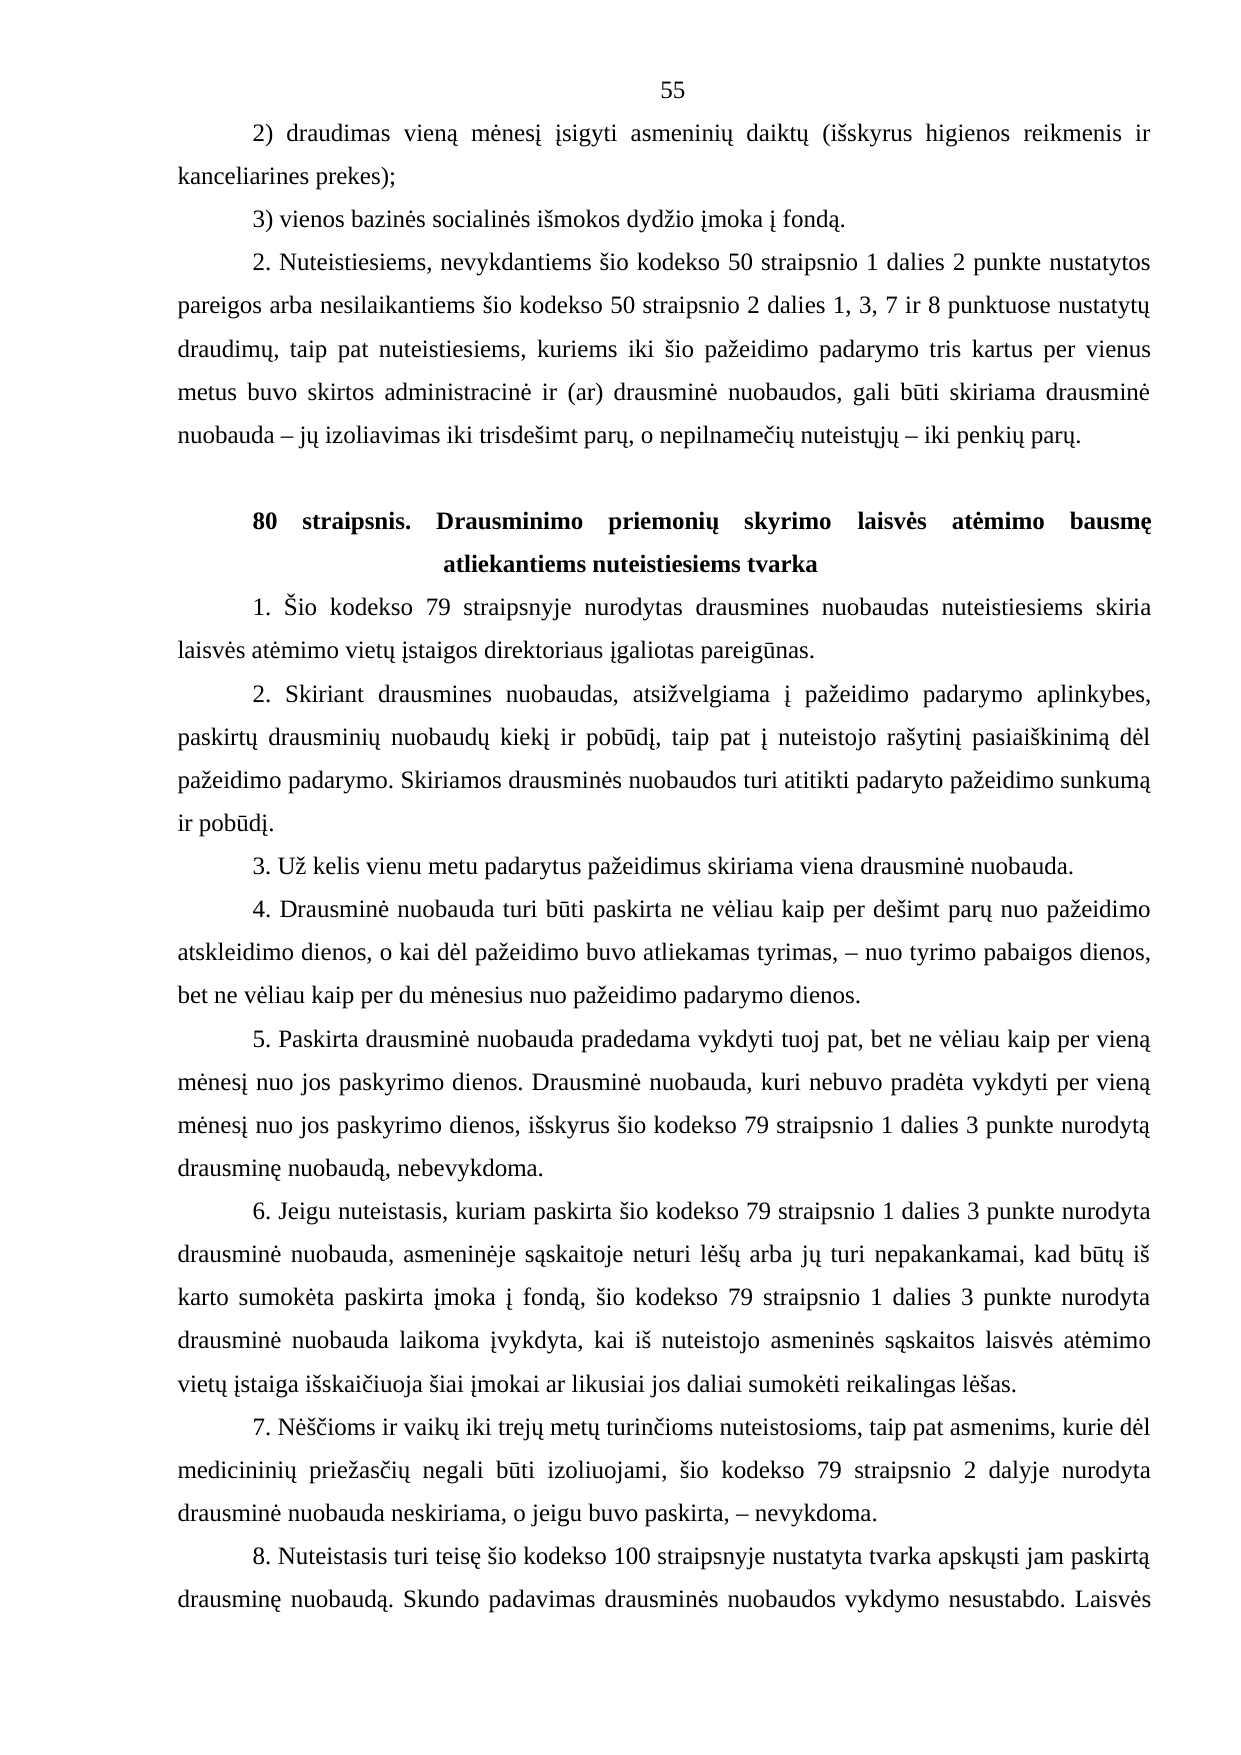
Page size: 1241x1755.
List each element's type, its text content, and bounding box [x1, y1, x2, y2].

text 2. Skiriant drausmines nuobaudas, atsižvelgiama į pažeidimo padarymo aplinkybes, paskirtų drausminių nuobaudų kiekį ir pobūdį, taip pat į nuteistojo rašytinį pasiaiškinimą dėl pažeidimo padarymo. Skiriamos drausminės nuobaudos turi atitikti padaryto pažeidimo sunkumą ir pobūdį. [177, 679, 1152, 837]
text 80 straipsnis. Drausminimo priemonių skyrimo laisvės atėmimo bausmę atliekantiems nuteistiesiems tvarka [252, 506, 1152, 578]
text 7. Nėščioms ir vaikų iki trejų metų turinčioms nuteistosioms, taip pat asmenims, kurie dėl medicininių priežasčių negali būti izoliuojami, šio kodekso 79 straipsnio 2 dalyje nurodyta drausminė nuobauda neskiriama, o jeigu buvo paskirta, – nevykdoma. [177, 1412, 1152, 1527]
text 3. Už kelis vienu metu padarytus pažeidimus skiriama viena drausminė nuobauda. [177, 851, 1152, 880]
text 2) draudimas vieną mėnesį įsigyti asmeninių daiktų (išskyrus higienos reikmenis ir kanceliarines prekes); [177, 118, 1152, 190]
text 2. Nuteistiesiems, nevykdantiems šio kodekso 50 straipsnio 1 dalies 2 punkte nustatytos pareigos arba nesilaikantiems šio kodekso 50 straipsnio 2 dalies 1, 3, 7 ir 8 punktuose nustatytų draudimų, taip pat nuteistiesiems, kuriems iki šio pažeidimo padarymo tris kartus per vienus metus buvo skirtos administracinė ir (ar) drausminė nuobaudos, gali būti skiriama drausminė nuobauda – jų izoliavimas iki trisdešimt parų, o nepilnamečių nuteistųjų – iki penkių parų. [177, 247, 1152, 449]
text 4. Drausminė nuobauda turi būti paskirta ne vėliau kaip per dešimt parų nuo pažeidimo atskleidimo dienos, o kai dėl pažeidimo buvo atliekamas tyrimas, – nuo tyrimo pabaigos dienos, bet ne vėliau kaip per du mėnesius nuo pažeidimo padarymo dienos. [177, 894, 1152, 1009]
text 1. Šio kodekso 79 straipsnyje nurodytas drausmines nuobaudas nuteistiesiems skiria laisvės atėmimo vietų įstaigos direktoriaus įgaliotas pareigūnas. [177, 592, 1152, 664]
text 5. Paskirta drausminė nuobauda pradedama vykdyti tuoj pat, bet ne vėliau kaip per vieną mėnesį nuo jos paskyrimo dienos. Drausminė nuobauda, kuri nebuvo pradėta vykdyti per vieną mėnesį nuo jos paskyrimo dienos, išskyrus šio kodekso 79 straipsnio 1 dalies 3 punkte nurodytą drausminę nuobaudą, nebevykdoma. [177, 1024, 1152, 1182]
text 6. Jeigu nuteistasis, kuriam paskirta šio kodekso 79 straipsnio 1 dalies 3 punkte nurodyta drausminė nuobauda, asmeninėje sąskaitoje neturi lėšų arba jų turi nepakankamai, kad būtų iš karto sumokėta paskirta įmoka į fondą, šio kodekso 79 straipsnio 1 dalies 3 punkte nurodyta drausminė nuobauda laikoma įvykdyta, kai iš nuteistojo asmeninės sąskaitos laisvės atėmimo vietų įstaiga išskaičiuoja šiai įmokai ar likusiai jos daliai sumokėti reikalingas lėšas. [177, 1196, 1152, 1397]
text 8. Nuteistasis turi teisę šio kodekso 100 straipsnyje nustatyta tvarka apskųsti jam paskirtą drausminę nuobaudą. Skundo padavimas drausminės nuobaudos vykdymo nesustabdo. Laisvės [177, 1541, 1152, 1613]
text 3) vienos bazinės socialinės išmokos dydžio įmoka į fondą. [177, 204, 1152, 233]
